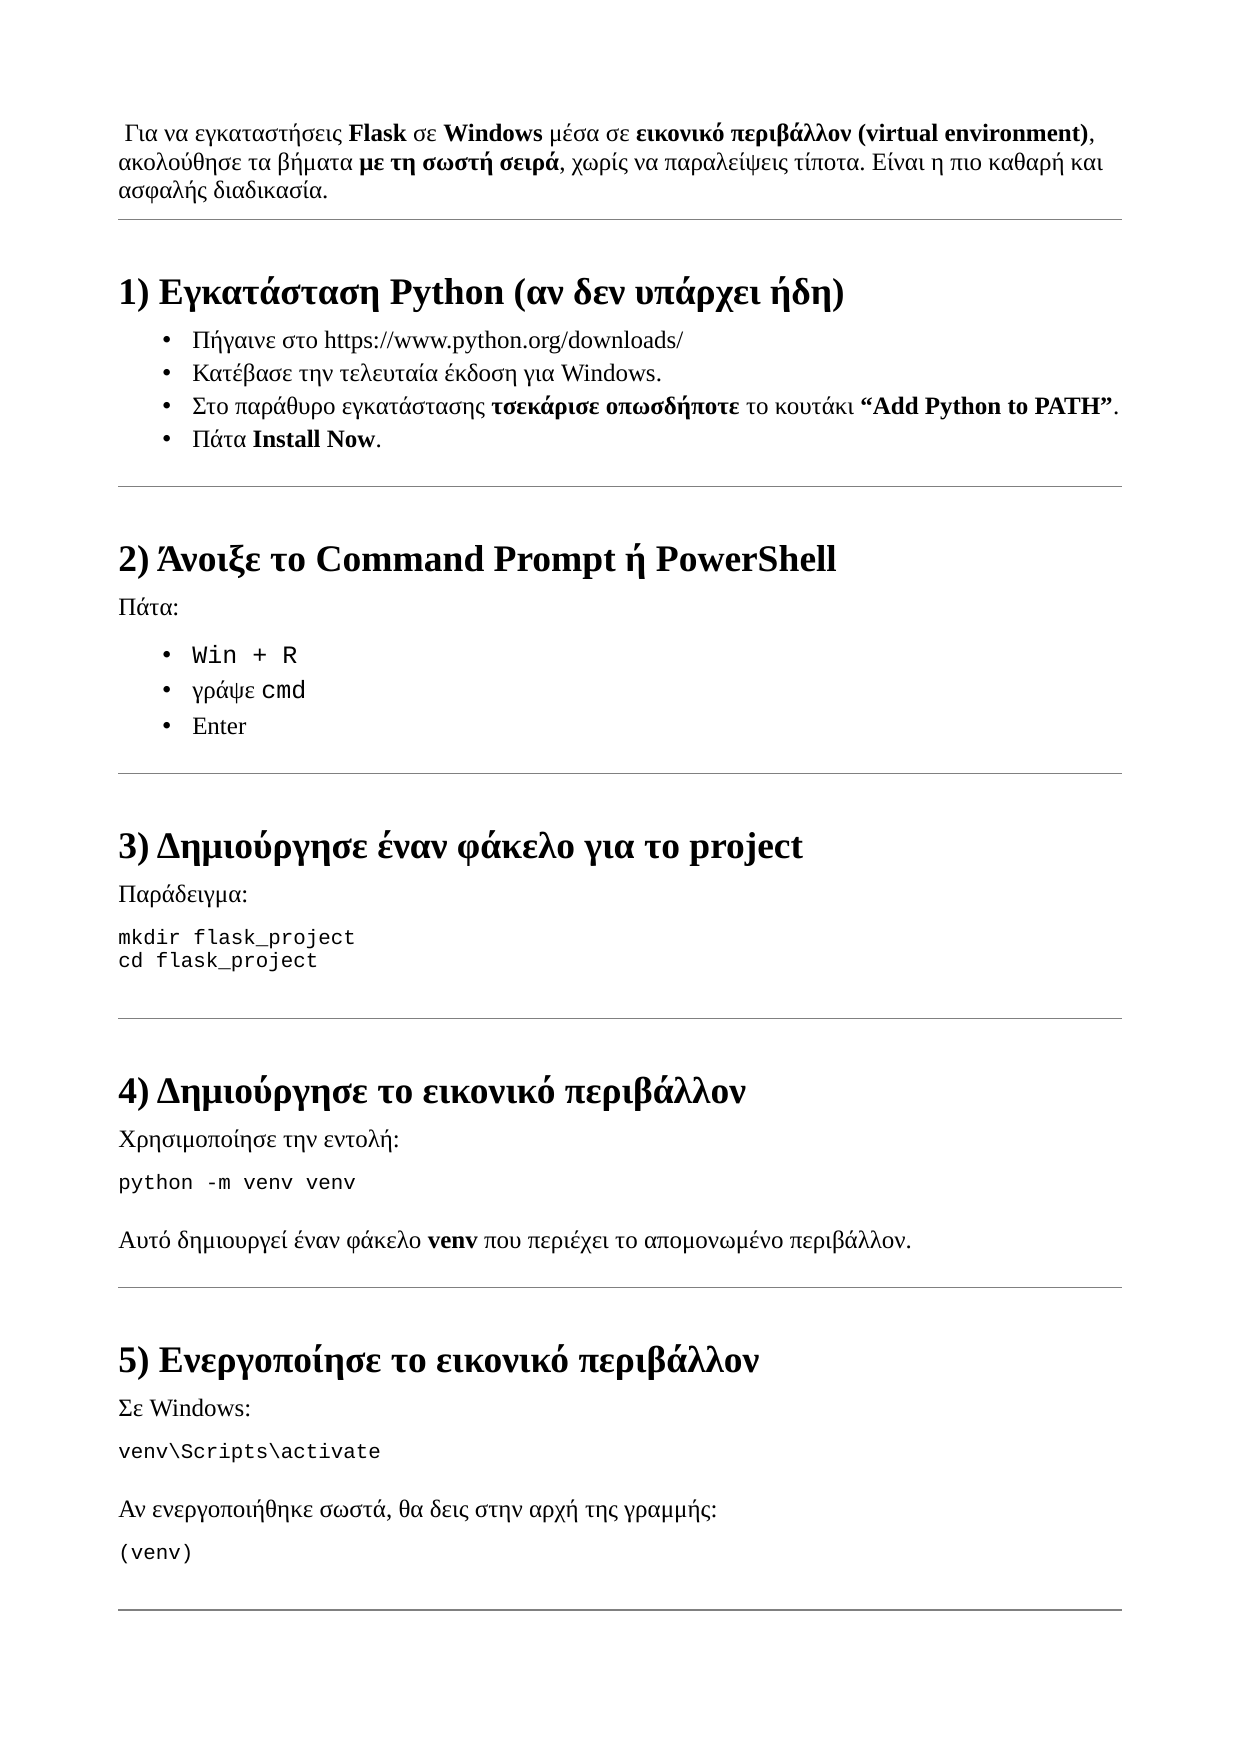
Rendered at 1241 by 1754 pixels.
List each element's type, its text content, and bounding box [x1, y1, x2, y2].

subtitle 1) Εγκατάσταση Python (αν δεν υπάρχει ήδη) [118, 269, 1122, 313]
text Αν ενεργοποιήθηκε σωστά, θα δεις στην αρχή της γραμμής: [118, 1494, 1122, 1523]
list Πάτα Install Now. [162, 424, 1122, 453]
text Για να εγκαταστήσεις Flask σε Windows μέσα σε εικονικό περιβάλλον (virtual environment), ακολούθησε τα βήματα με τη σωστή σειρά, χωρίς να παραλείψεις τίποτα. Είναι η πιο καθαρή και ασφαλής διαδικασία. [118, 118, 1122, 204]
text Παράδειγμα: [118, 879, 1122, 908]
text cd flask_project [118, 951, 1122, 974]
list Στο παράθυρο εγκατάστασης τσεκάρισε οπωσδήποτε το κουτάκι “Add Python to PATH”. [162, 391, 1122, 420]
text Πάτα: [118, 592, 1122, 621]
text venv\Scripts\activate [118, 1441, 1122, 1465]
subtitle 4) Δημιούργησε το εικονικό περιβάλλον [118, 1069, 1122, 1112]
text Χρησιμοποίησε την εντολή: [118, 1124, 1122, 1153]
list Enter [162, 711, 1122, 740]
list Πήγαινε στο https://www.python.org/downloads/ [162, 325, 1122, 354]
text Αυτό δημιουργεί έναν φάκελο venv που περιέχει το απομονωμένο περιβάλλον. [118, 1225, 1122, 1254]
list Win + R [162, 640, 1122, 671]
text Σε Windows: [118, 1393, 1122, 1422]
text (venv) [118, 1542, 1122, 1565]
text python -m venv venv [118, 1172, 1122, 1196]
subtitle 5) Ενεργοποίησε το εικονικό περιβάλλον [118, 1338, 1122, 1381]
text mkdir flask_project [118, 927, 1122, 951]
list Κατέβασε την τελευταία έκδοση για Windows. [162, 358, 1122, 387]
subtitle 2) Άνοιξε το Command Prompt ή PowerShell [118, 537, 1122, 580]
subtitle 3) Δημιούργησε έναν φάκελο για το project [118, 824, 1122, 867]
list γράψε cmd [162, 676, 1122, 706]
